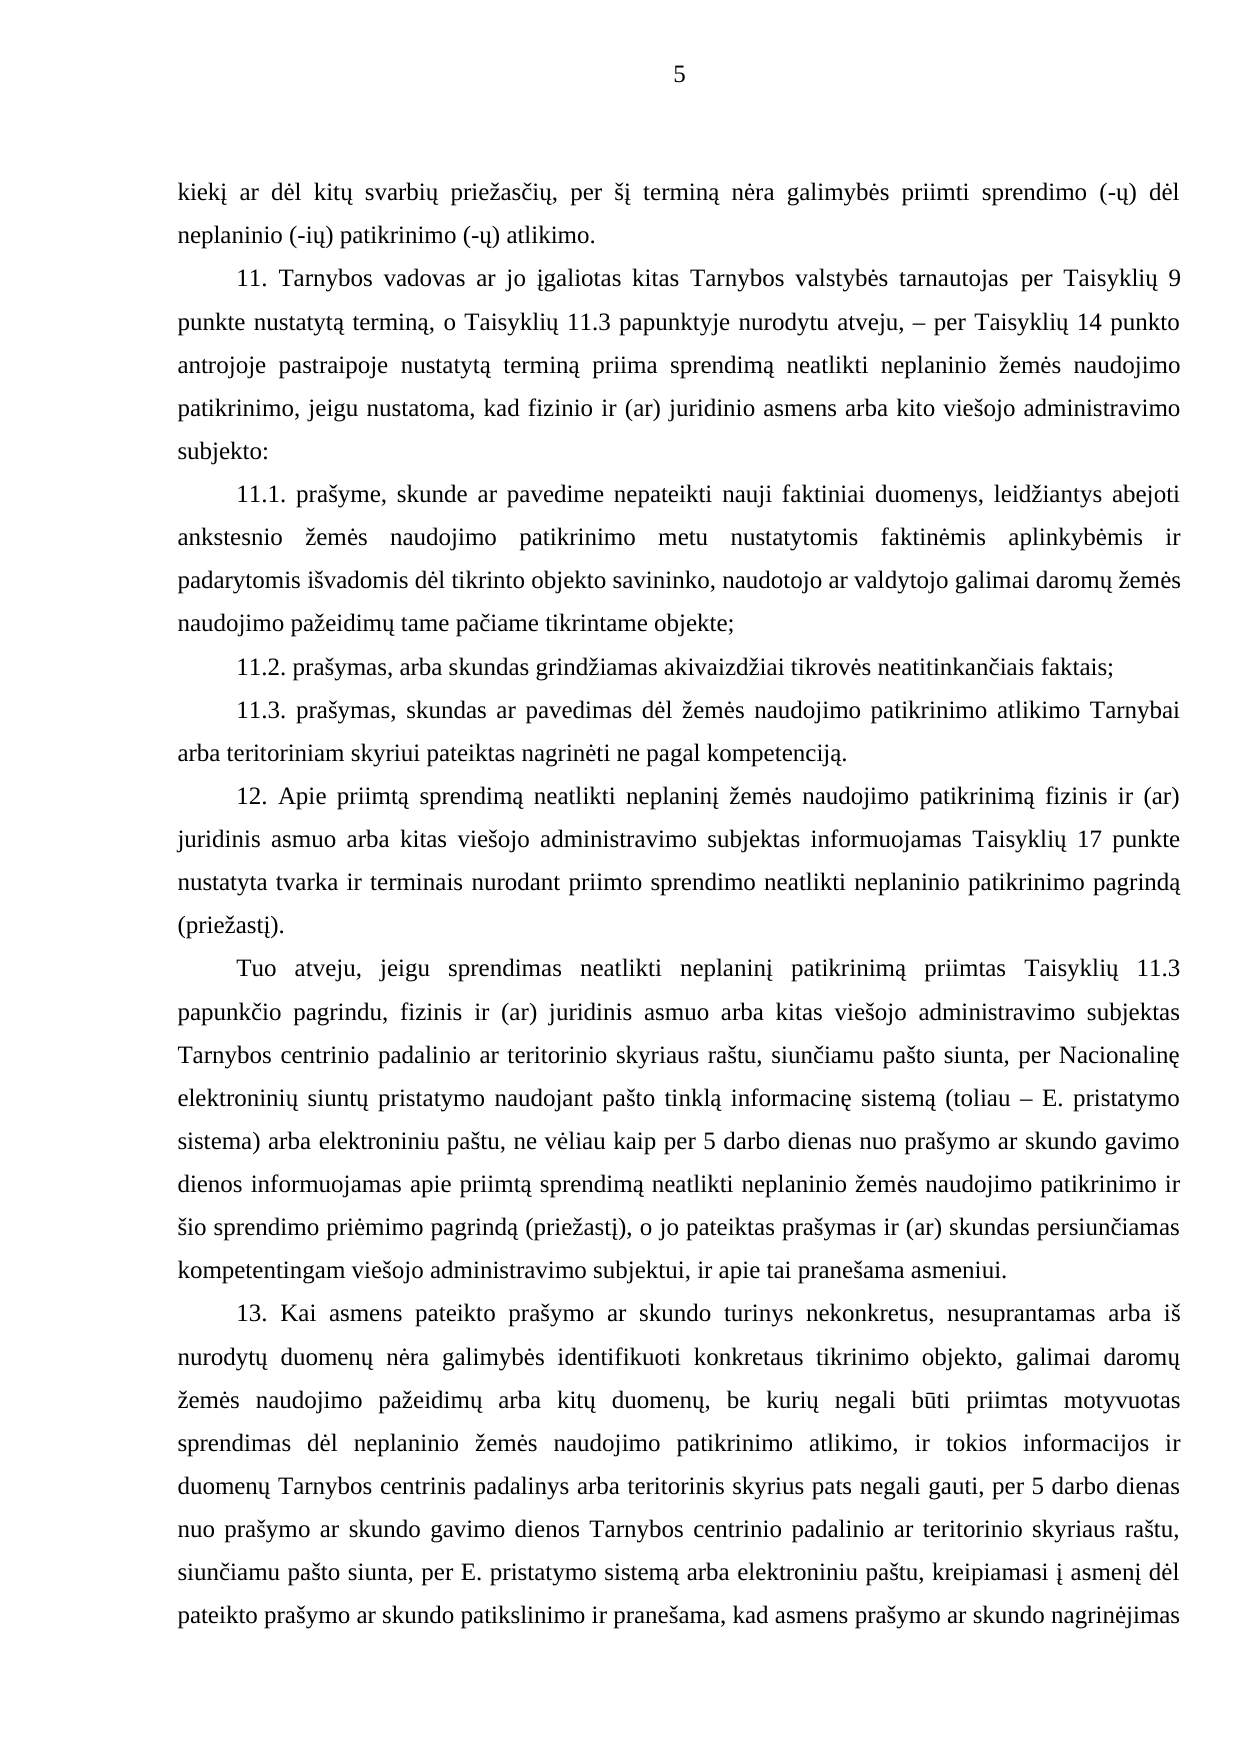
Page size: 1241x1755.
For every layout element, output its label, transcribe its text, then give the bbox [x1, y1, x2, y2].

text 11.2. prašymas, arba skundas grindžiamas akivaizdžiai tikrovės neatitinkančiais faktais; [177, 652, 1181, 680]
text Tuo atveju, jeigu sprendimas neatlikti neplaninį patikrinimą priimtas Taisyklių 11.3 papunkčio pagrindu, fizinis ir (ar) juridinis asmuo arba kitas viešojo administravimo subjektas Tarnybos centrinio padalinio ar teritorinio skyriaus raštu, siunčiamu pašto siunta, per Nacionalinę elektroninių siuntų pristatymo naudojant pašto tinklą informacinę sistemą (toliau – E. pristatymo sistema) arba elektroniniu paštu, ne vėliau kaip per 5 darbo dienas nuo prašymo ar skundo gavimo dienos informuojamas apie priimtą sprendimą neatlikti neplaninio žemės naudojimo patikrinimo ir šio sprendimo priėmimo pagrindą (priežastį), o jo pateiktas prašymas ir (ar) skundas persiunčiamas kompetentingam viešojo administravimo subjektui, ir apie tai pranešama asmeniui. [177, 953, 1181, 1284]
text 13. Kai asmens pateikto prašymo ar skundo turinys nekonkretus, nesuprantamas arba iš nurodytų duomenų nėra galimybės identifikuoti konkretaus tikrinimo objekto, galimai daromų žemės naudojimo pažeidimų arba kitų duomenų, be kurių negali būti priimtas motyvuotas sprendimas dėl neplaninio žemės naudojimo patikrinimo atlikimo, ir tokios informacijos ir duomenų Tarnybos centrinis padalinys arba teritorinis skyrius pats negali gauti, per 5 darbo dienas nuo prašymo ar skundo gavimo dienos Tarnybos centrinio padalinio ar teritorinio skyriaus raštu, siunčiamu pašto siunta, per E. pristatymo sistemą arba elektroniniu paštu, kreipiamasi į asmenį dėl pateikto prašymo ar skundo patikslinimo ir pranešama, kad asmens prašymo ar skundo nagrinėjimas [177, 1298, 1181, 1629]
text 12. Apie priimtą sprendimą neatlikti neplaninį žemės naudojimo patikrinimą fizinis ir (ar) juridinis asmuo arba kitas viešojo administravimo subjektas informuojamas Taisyklių 17 punkte nustatyta tvarka ir terminais nurodant priimto sprendimo neatlikti neplaninio patikrinimo pagrindą (priežastį). [177, 781, 1181, 939]
text 11.3. prašymas, skundas ar pavedimas dėl žemės naudojimo patikrinimo atlikimo Tarnybai arba teritoriniam skyriui pateiktas nagrinėti ne pagal kompetenciją. [177, 695, 1181, 767]
text 11. Tarnybos vadovas ar jo įgaliotas kitas Tarnybos valstybės tarnautojas per Taisyklių 9 punkte nustatytą terminą, o Taisyklių 11.3 papunktyje nurodytu atveju, – per Taisyklių 14 punkto antrojoje pastraipoje nustatytą terminą priima sprendimą neatlikti neplaninio žemės naudojimo patikrinimo, jeigu nustatoma, kad fizinio ir (ar) juridinio asmens arba kito viešojo administravimo subjekto: [177, 263, 1181, 465]
text 11.1. prašyme, skunde ar pavedime nepateikti nauji faktiniai duomenys, leidžiantys abejoti ankstesnio žemės naudojimo patikrinimo metu nustatytomis faktinėmis aplinkybėmis ir padarytomis išvadomis dėl tikrinto objekto savininko, naudotojo ar valdytojo galimai daromų žemės naudojimo pažeidimų tame pačiame tikrintame objekte; [177, 479, 1181, 637]
text kiekį ar dėl kitų svarbių priežasčių, per šį terminą nėra galimybės priimti sprendimo (-ų) dėl neplaninio (-ių) patikrinimo (-ų) atlikimo. [177, 177, 1181, 249]
